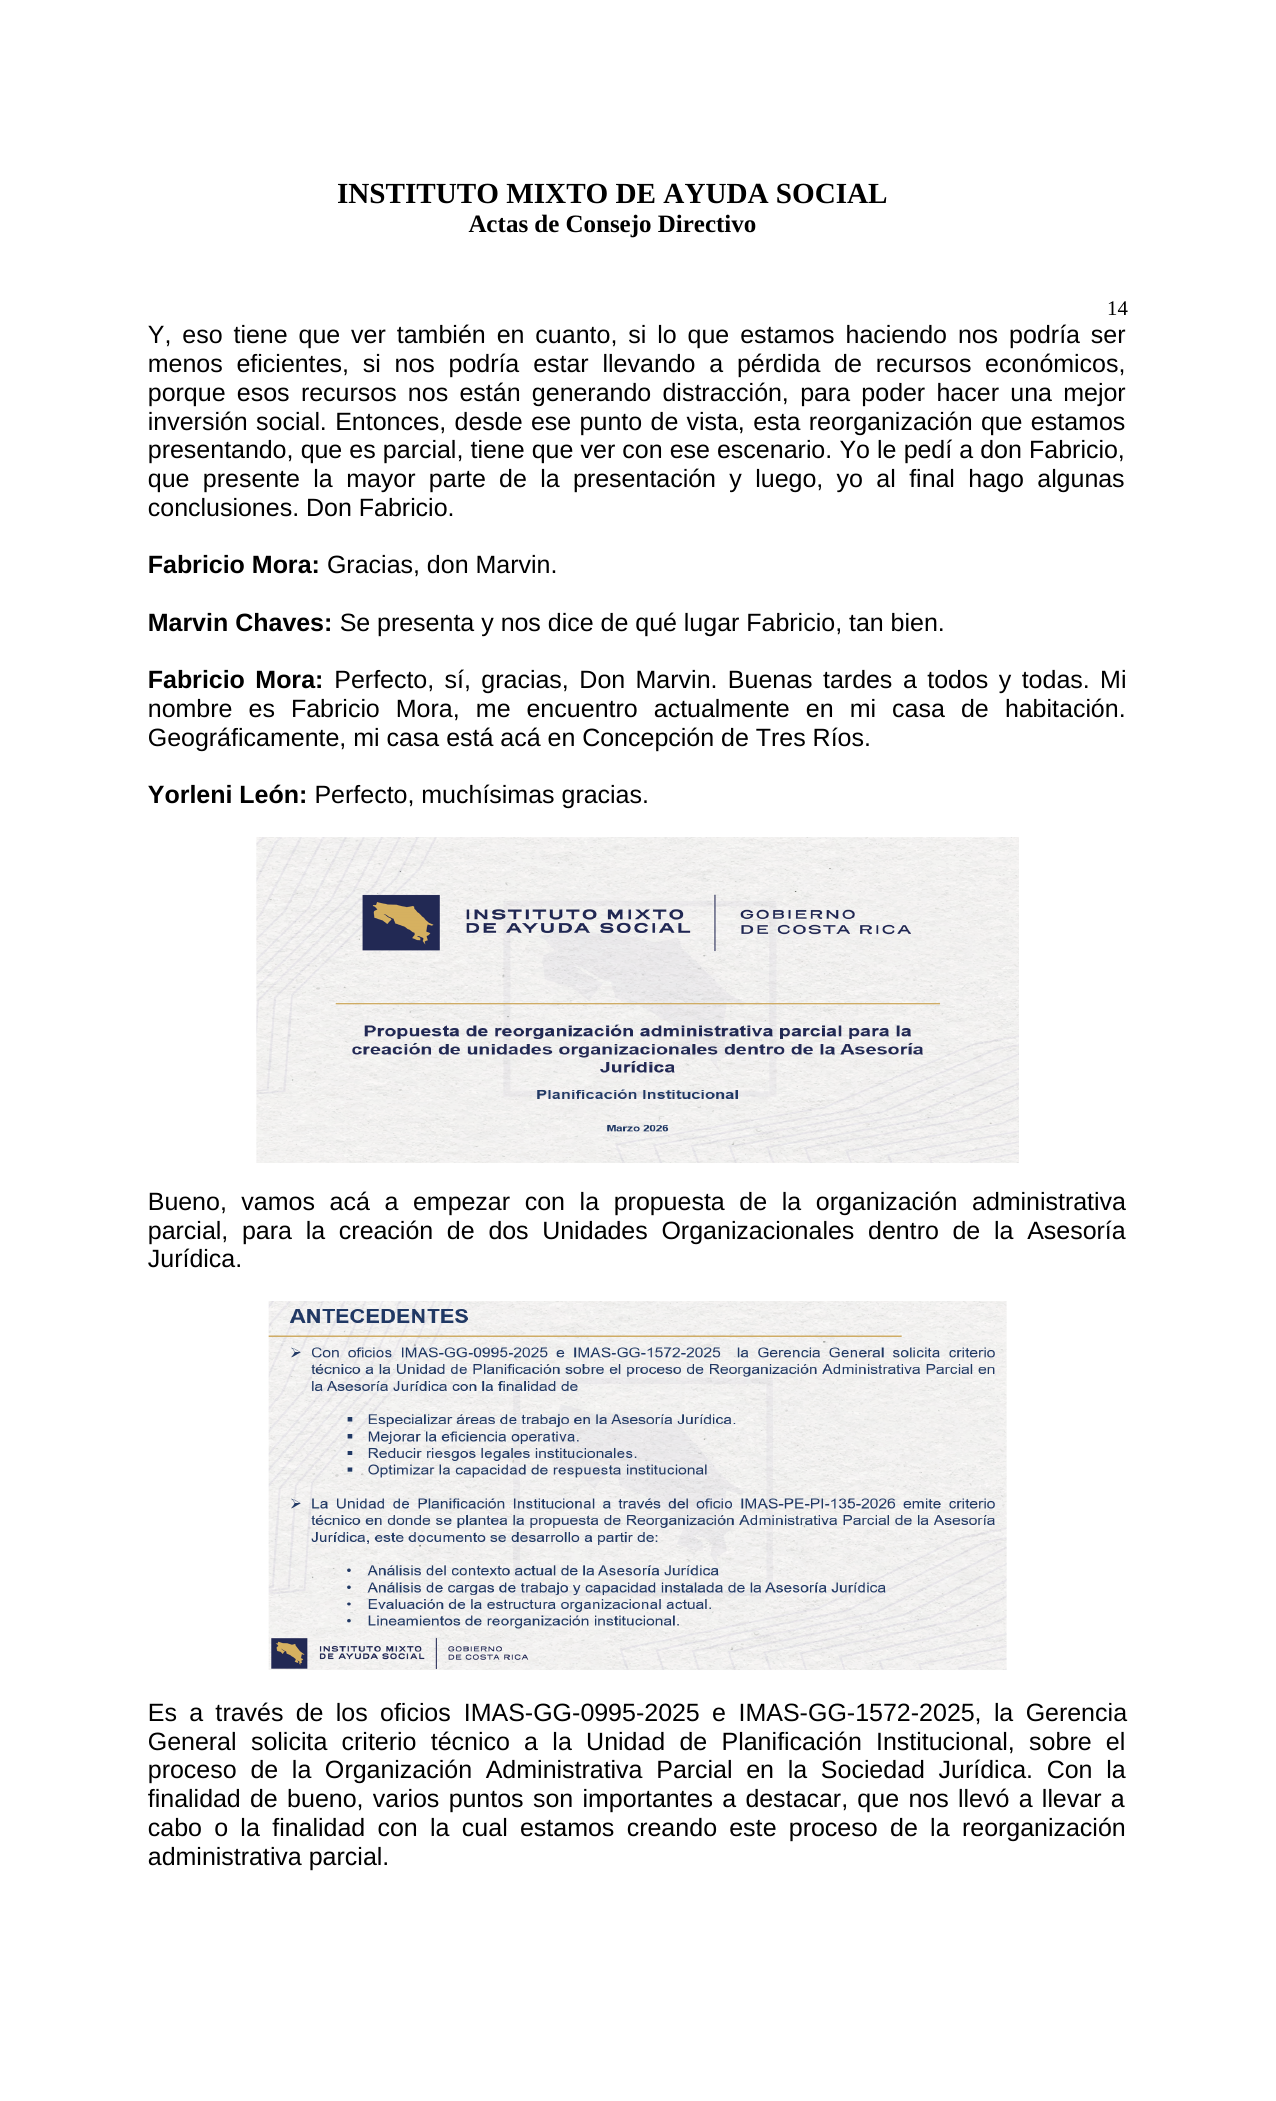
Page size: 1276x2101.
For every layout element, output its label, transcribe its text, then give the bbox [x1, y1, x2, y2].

text Es a través de los oficios IMAS-GG-0995-2025 e IMAS-GG-1572-2025, la Gerencia General solicita criterio técnico a la Unidad de Planificación Institucional, sobre el proceso de la Organización Administrativa Parcial en la Sociedad Jurídica. Con la finalidad de bueno, varios puntos son importantes a destacar, que nos llevó a llevar a cabo o la finalidad con la cual estamos creando este proceso de la reorganización administrativa parcial. [148, 1698, 1127, 1870]
text Yorleni León: Perfecto, muchísimas gracias. [148, 780, 1127, 809]
text Bueno, vamos acá a empezar con la propuesta de la organización administrativa parcial, para la creación de dos Unidades Organizacionales dentro de la Asesoría Jurídica. [148, 1187, 1127, 1273]
text Y, eso tiene que ver también en cuanto, si lo que estamos haciendo nos podría ser menos eficientes, si nos podría estar llevando a pérdida de recursos económicos, porque esos recursos nos están generando distracción, para poder hacer una mejor inversión social. Entonces, desde ese punto de vista, esta reorganización que estamos presentando, que es parcial, tiene que ver con ese escenario. Yo le pedí a don Fabricio, que presente la mayor parte de la presentación y luego, yo al final hago algunas conclusiones. Don Fabricio. [148, 320, 1127, 522]
text Fabricio Mora: Perfecto, sí, gracias, Don Marvin. Buenas tardes a todos y todas. Mi nombre es Fabricio Mora, me encuentro actualmente en mi casa de habitación. Geográficamente, mi casa está acá en Concepción de Tres Ríos. [148, 637, 1127, 752]
text Fabricio Mora: Gracias, don Marvin. [148, 550, 1127, 579]
text Marvin Chaves: Se presenta y nos dice de qué lugar Fabricio, tan bien. [148, 579, 1127, 637]
